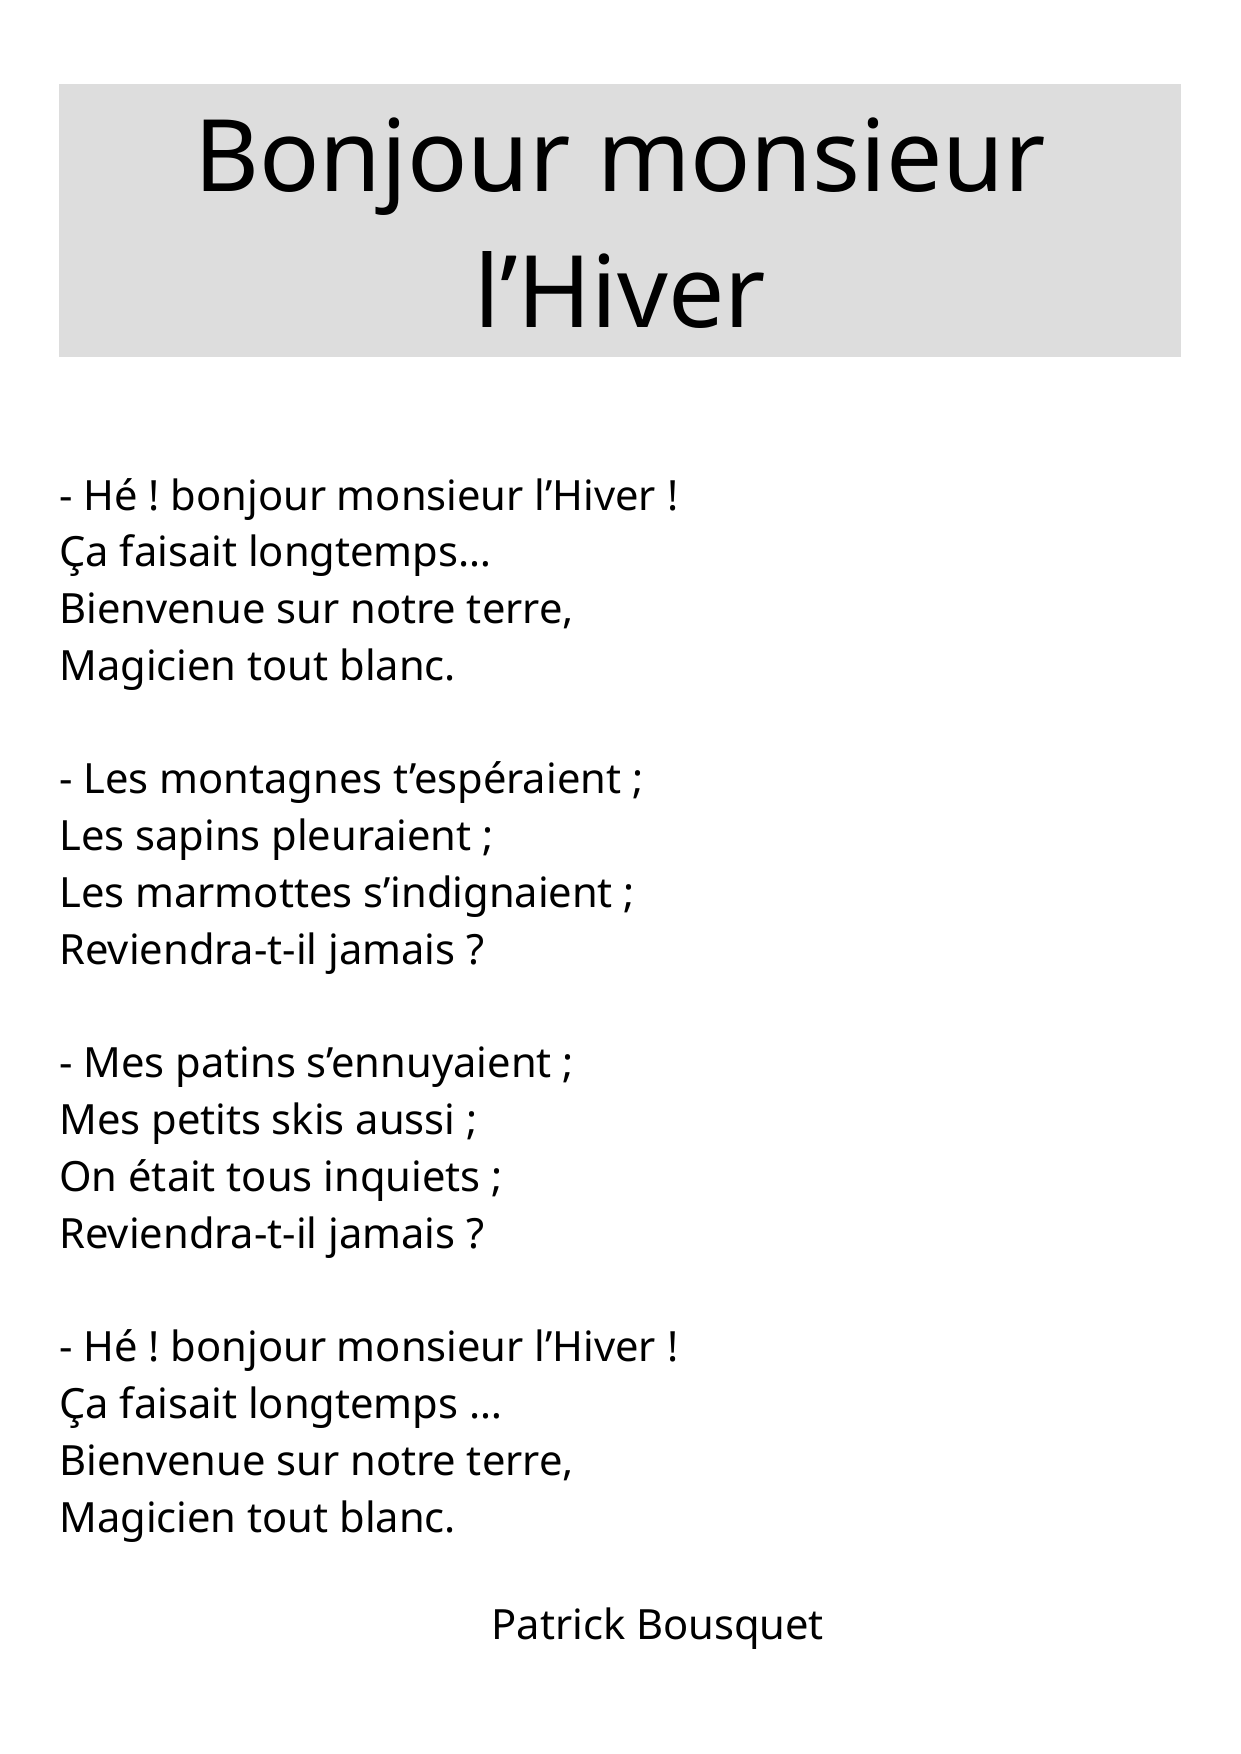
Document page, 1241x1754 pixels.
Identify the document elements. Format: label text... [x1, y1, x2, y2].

subtitle Bonjour monsieur l’Hiver [59, 84, 1181, 357]
text Reviendra-t-il jamais ? [59, 1203, 1181, 1260]
text Les sapins pleuraient ; [59, 806, 1181, 863]
text - Hé ! bonjour monsieur l’Hiver ! [59, 466, 1181, 522]
text - Les montagnes t’espéraient ; [59, 749, 1181, 806]
text Les marmottes s’indignaient ; [59, 863, 1181, 920]
text Bienvenue sur notre terre, [59, 579, 1181, 636]
text - Mes patins s’ennuyaient ; [59, 1033, 1181, 1090]
text Patrick Bousquet [59, 1595, 1181, 1652]
text Magicien tout blanc. [59, 1487, 1181, 1544]
text Magicien tout blanc. [59, 636, 1181, 693]
text Reviendra-t-il jamais ? [59, 920, 1181, 976]
text - Hé ! bonjour monsieur l’Hiver ! [59, 1317, 1181, 1374]
text Ça faisait longtemps … [59, 1374, 1181, 1431]
text Bienvenue sur notre terre, [59, 1431, 1181, 1487]
text On était tous inquiets ; [59, 1147, 1181, 1203]
text Mes petits skis aussi ; [59, 1090, 1181, 1147]
text Ça faisait longtemps… [59, 522, 1181, 579]
